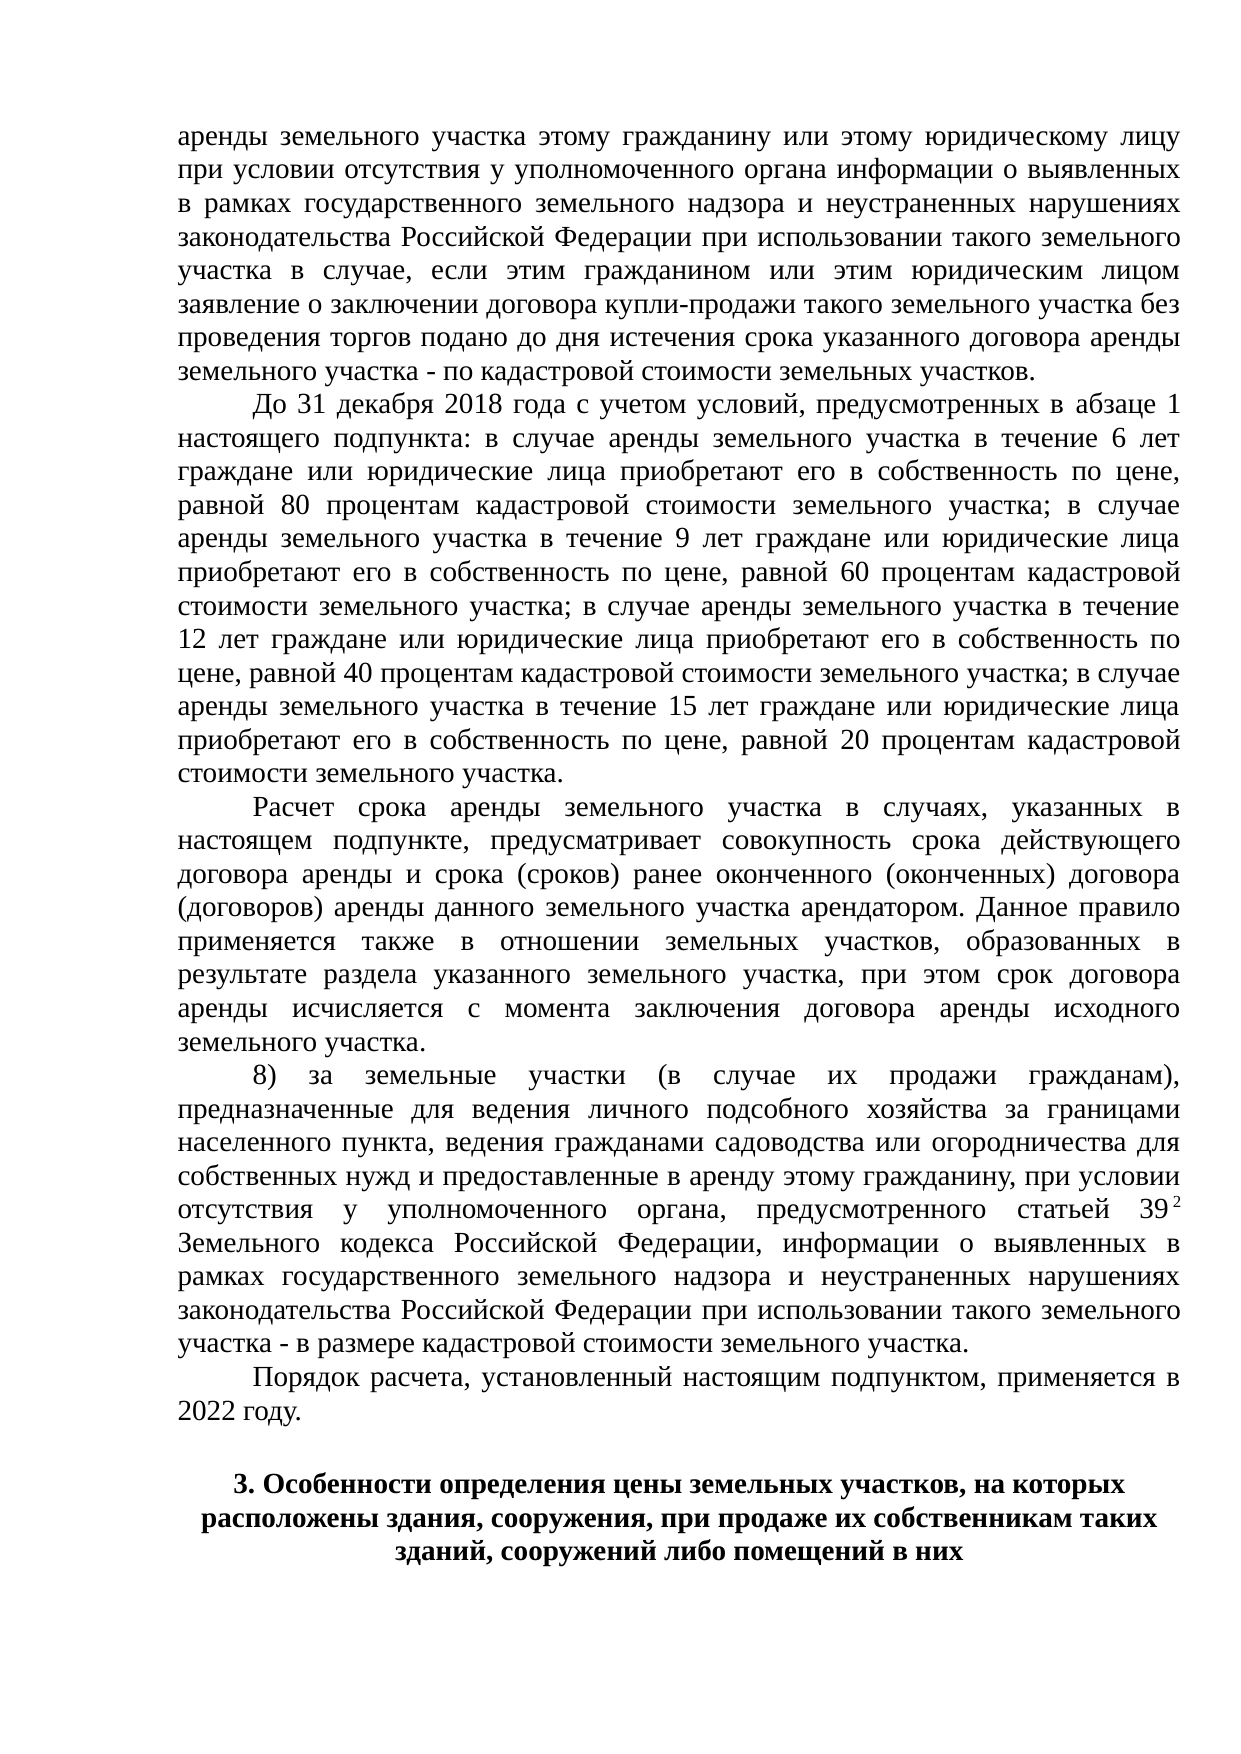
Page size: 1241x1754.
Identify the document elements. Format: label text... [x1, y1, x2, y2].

subtitle 3. Особенности определения цены земельных участков, на которых расположены здания, сооружения, при продаже их собственникам таких зданий, сооружений либо помещений в них [177, 1466, 1181, 1567]
text 8) за земельные участки (в случае их продажи гражданам), предназначенные для ведения личного подсобного хозяйства за границами населенного пункта, ведения гражданами садоводства или огородничества для собственных нужд и предоставленные в аренду этому гражданину, при условии отсутствия у уполномоченного органа, предусмотренного статьей 39 2 Земельного кодекса Российской Федерации, информации о выявленных в рамках государственного земельного надзора и неустраненных нарушениях законодательства Российской Федерации при использовании такого земельного участка - в размере кадастровой стоимости земельного участка. [177, 1057, 1181, 1359]
text Расчет срока аренды земельного участка в случаях, указанных в настоящем подпункте, предусматривает совокупность срока действующего договора аренды и срока (сроков) ранее оконченного (оконченных) договора (договоров) аренды данного земельного участка арендатором. Данное правило применяется также в отношении земельных участков, образованных в результате раздела указанного земельного участка, при этом срок договора аренды исчисляется с момента заключения договора аренды исходного земельного участка. [177, 789, 1181, 1057]
text аренды земельного участка этому гражданину или этому юридическому лицу при условии отсутствия у уполномоченного органа информации о выявленных в рамках государственного земельного надзора и неустраненных нарушениях законодательства Российской Федерации при использовании такого земельного участка в случае, если этим гражданином или этим юридическим лицом заявление о заключении договора купли-продажи такого земельного участка без проведения торгов подано до дня истечения срока указанного договора аренды земельного участка - по кадастровой стоимости земельных участков. [177, 118, 1181, 386]
text До 31 декабря 2018 года с учетом условий, предусмотренных в абзаце 1 настоящего подпункта: в случае аренды земельного участка в течение 6 лет граждане или юридические лица приобретают его в собственность по цене, равной 80 процентам кадастровой стоимости земельного участка; в случае аренды земельного участка в течение 9 лет граждане или юридические лица приобретают его в собственность по цене, равной 60 процентам кадастровой стоимости земельного участка; в случае аренды земельного участка в течение 12 лет граждане или юридические лица приобретают его в собственность по цене, равной 40 процентам кадастровой стоимости земельного участка; в случае аренды земельного участка в течение 15 лет граждане или юридические лица приобретают его в собственность по цене, равной 20 процентам кадастровой стоимости земельного участка. [177, 386, 1181, 789]
text Порядок расчета, установленный настоящим подпунктом, применяется в 2022 году. [177, 1359, 1181, 1426]
